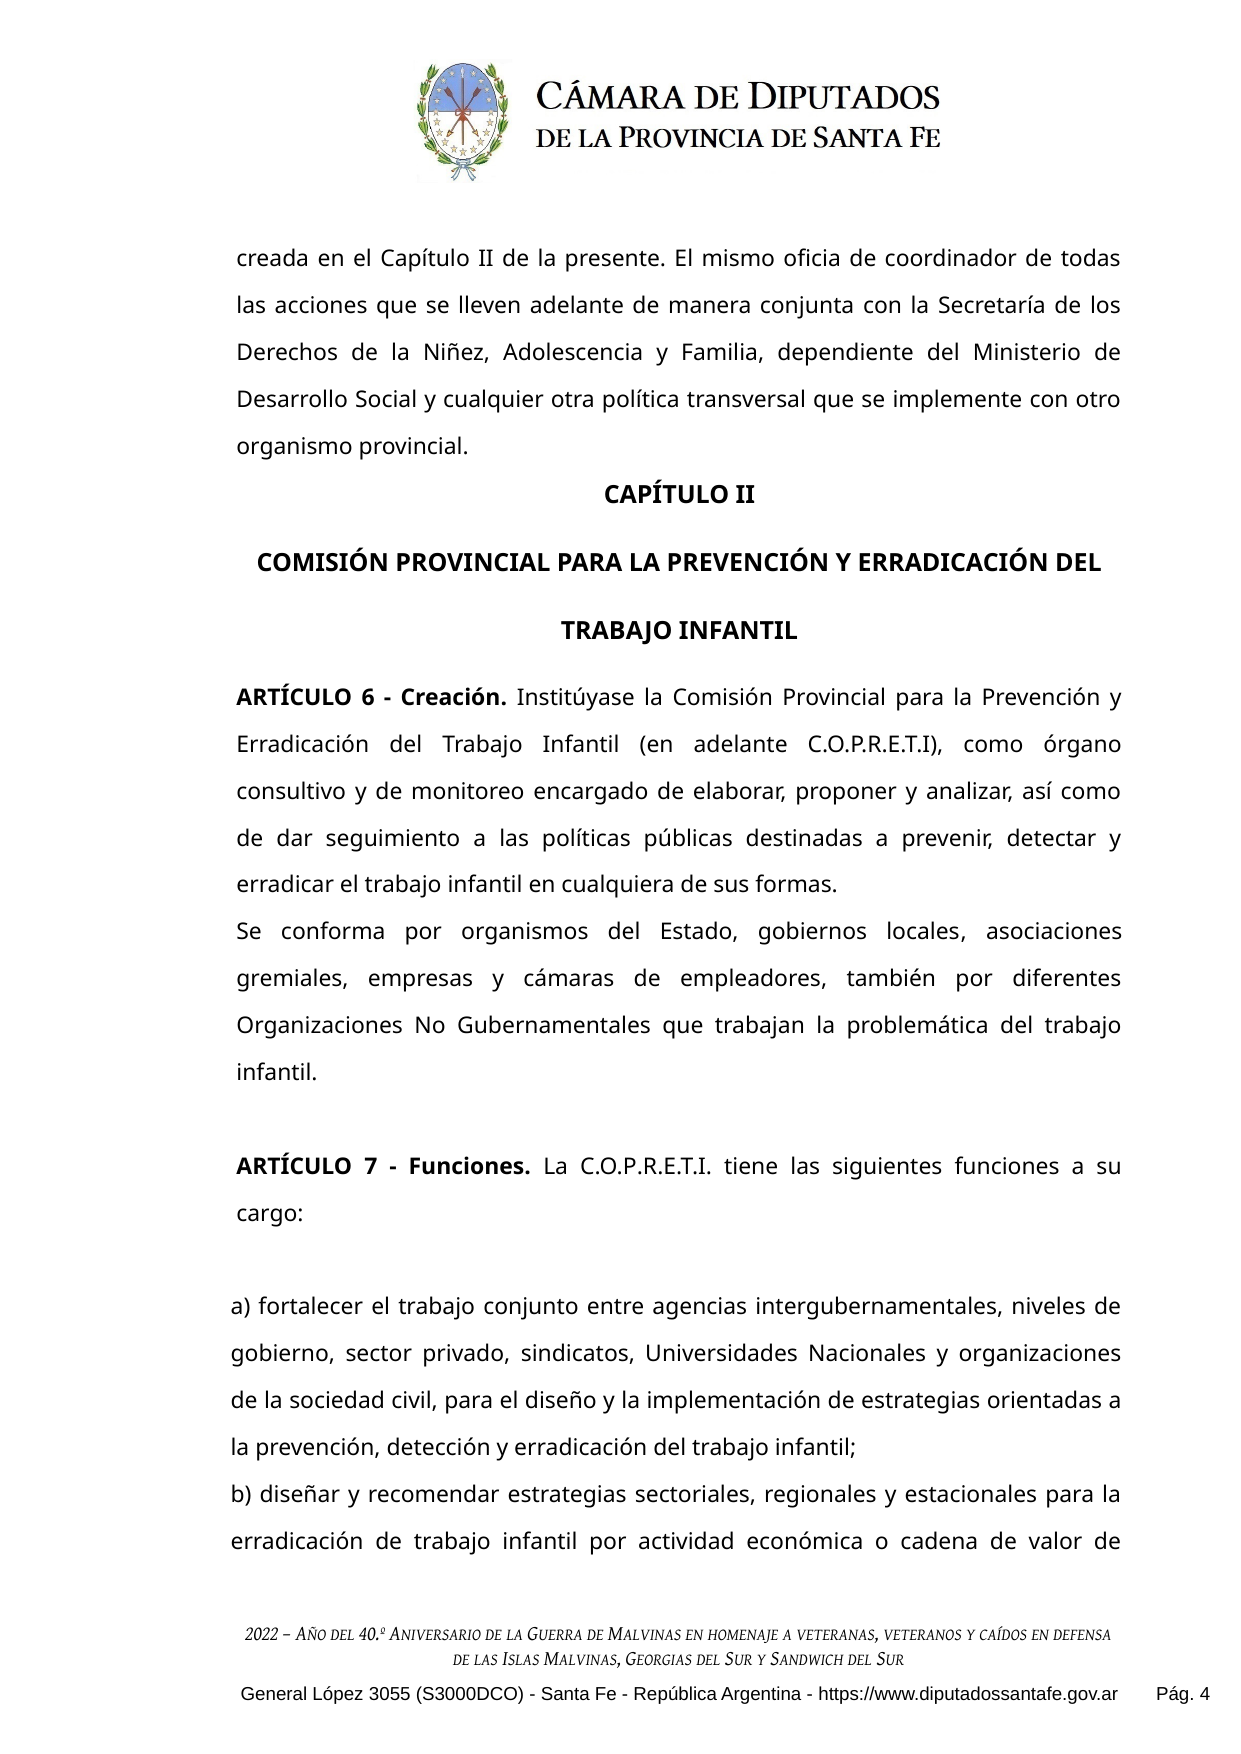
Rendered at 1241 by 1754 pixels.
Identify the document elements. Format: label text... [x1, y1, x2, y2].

text creada en el Capítulo II de la presente. El mismo oficia de coordinador de todas las acciones que se lleven adelante de manera conjunta con la Secretaría de los Derechos de la Niñez, Adolescencia y Familia, dependiente del Ministerio de Desarrollo Social y cualquier otra política transversal que se implemente con otro organismo provincial. [236, 242, 1122, 461]
list b) diseñar y recomendar estrategias sectoriales, regionales y estacionales para la erradicación de trabajo infantil por actividad económica o cadena de valor de [230, 1478, 1122, 1556]
text CAPÍTULO II [236, 477, 1122, 511]
picture [413, 59, 945, 183]
text ARTÍCULO 6 - Creación. Institúyase la Comisión Provincial para la Prevención y Erradicación del Trabajo Infantil (en adelante C.O.P.R.E.T.I), como órgano consultivo y de monitoreo encargado de elaborar, proponer y analizar, así como de dar seguimiento a las políticas públicas destinadas a prevenir, detectar y erradicar el trabajo infantil en cualquiera de sus formas. [236, 681, 1122, 900]
text Se conforma por organismos del Estado, gobiernos locales, asociaciones gremiales, empresas y cámaras de empleadores, también por diferentes Organizaciones No Gubernamentales que trabajan la problemática del trabajo infantil. [236, 915, 1122, 1087]
text a) fortalecer el trabajo conjunto entre agencias intergubernamentales, niveles de gobierno, sector privado, sindicatos, Universidades Nacionales y organizaciones de la sociedad civil, para el diseño y la implementación de estrategias orientadas a la prevención, detección y erradicación del trabajo infantil; [230, 1290, 1122, 1462]
text COMISIÓN PROVINCIAL PARA LA PREVENCIÓN Y ERRADICACIÓN DEL TRABAJO INFANTIL [236, 545, 1122, 647]
text ARTÍCULO 7 - Funciones. La C.O.P.R.E.T.I. tiene las siguientes funciones a su cargo: [236, 1150, 1122, 1228]
